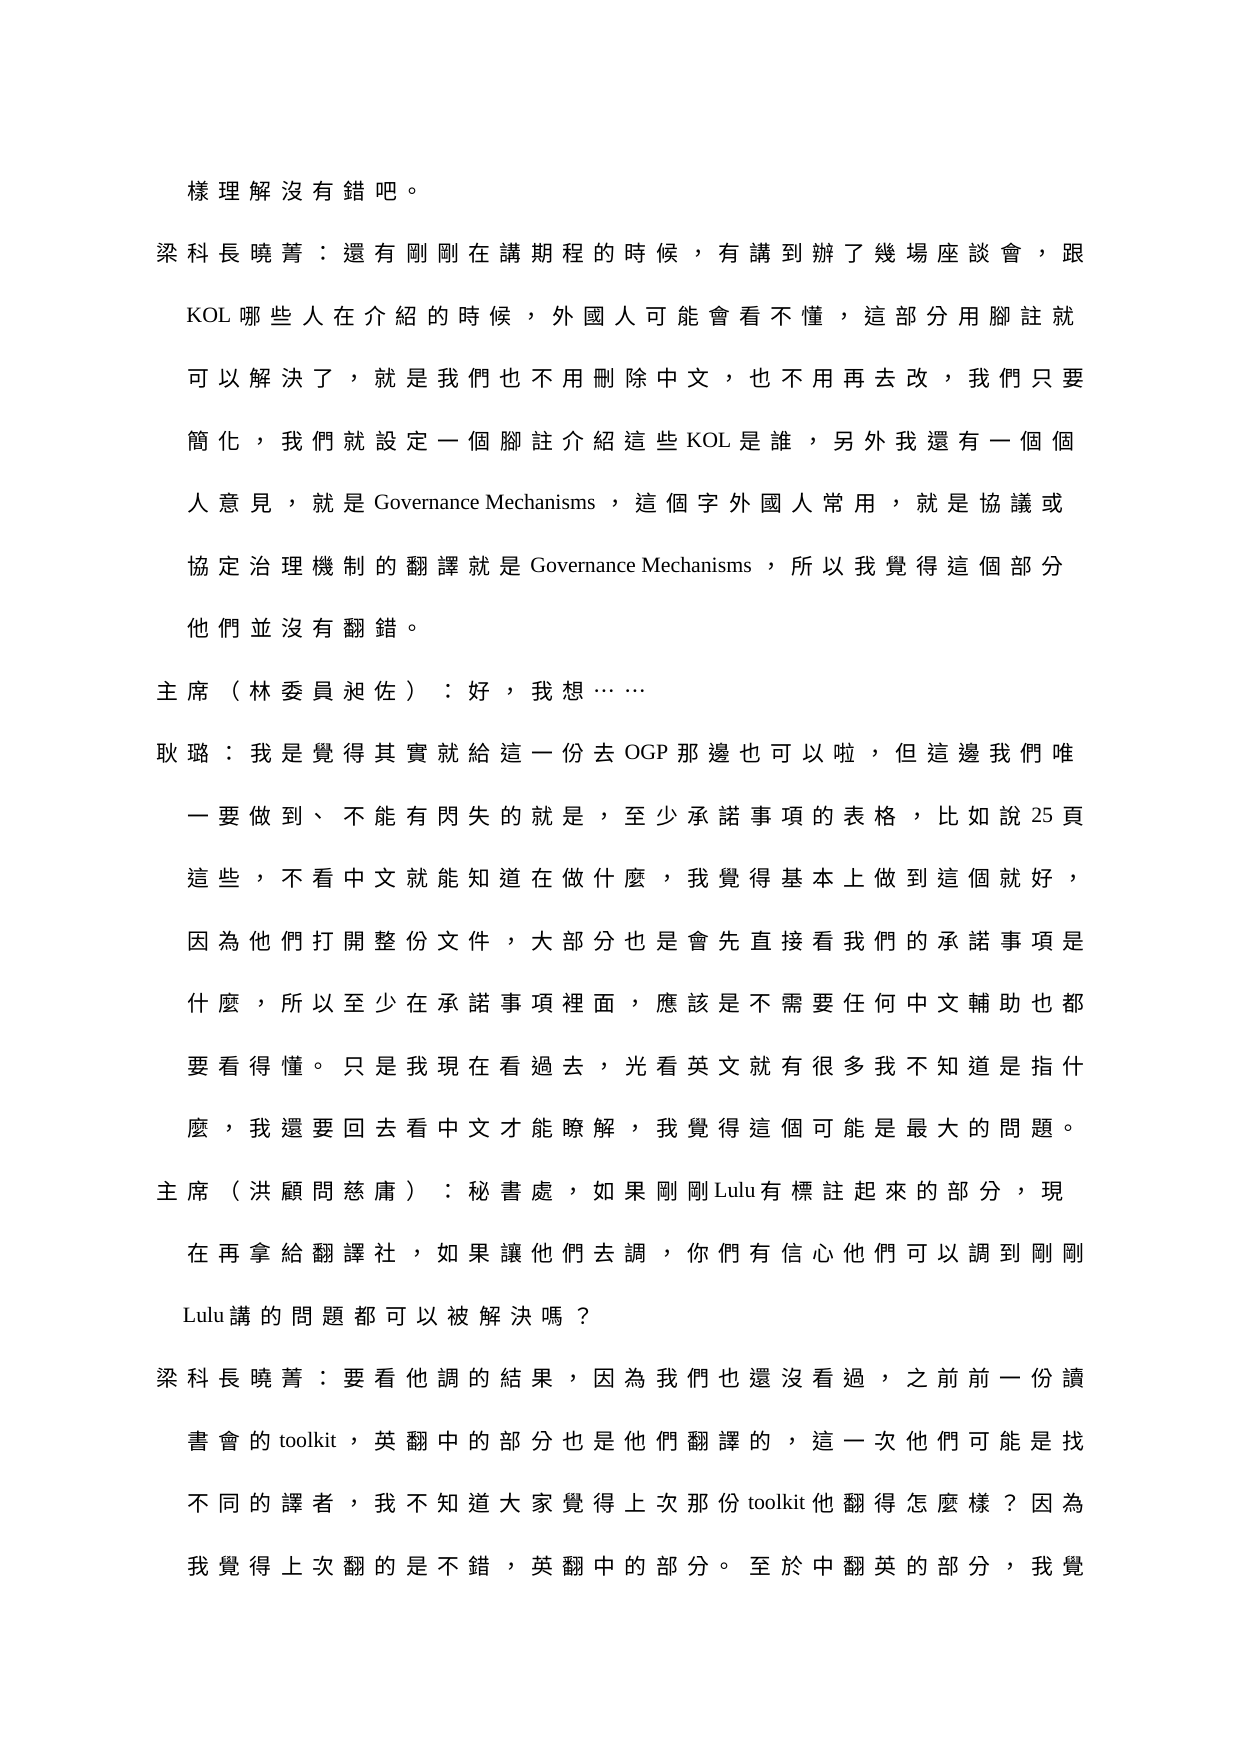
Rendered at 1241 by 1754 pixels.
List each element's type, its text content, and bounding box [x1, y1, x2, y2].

text 耿璐：我是覺得其實就給這一份去OGP那邊也可以啦，但這邊我們唯一要做到、不能有閃失的就是，至少承諾事項的表格，比如說25頁這些，不看中文就能知道在做什麼，我覺得基本上做到這個就好，因為他們打開整份文件，大部分也是會先直接看我們的承諾事項是什麼，所以至少在承諾事項裡面，應該是不需要任何中文輔助也都要看得懂。只是我現在看過去，光看英文就有很多我不知道是指什麼，我還要回去看中文才能瞭解，我覺得這個可能是最大的問題。 [151, 721, 1089, 1158]
text 樣理解沒有錯吧。 [151, 158, 1089, 221]
text 主席（林委員昶佐）：好，我想…… [151, 658, 1089, 721]
text 梁科長曉菁：還有剛剛在講期程的時候，有講到辦了幾場座談會，跟KOL哪些人在介紹的時候，外國人可能會看不懂，這部分用腳註就可以解決了，就是我們也不用刪除中文，也不用再去改，我們只要簡化，我們就設定一個腳註介紹這些KOL是誰，另外我還有一個個人意見，就是Governance Mechanisms，這個字外國人常用，就是協議或協定治理機制的翻譯就是Governance Mechanisms，所以我覺得這個部分他們並沒有翻錯。 [151, 221, 1089, 658]
text 梁科長曉菁：要看他調的結果，因為我們也還沒看過，之前前一份讀書會的toolkit，英翻中的部分也是他們翻譯的，這一次他們可能是找不同的譯者，我不知道大家覺得上次那份toolkit他翻得怎麼樣？因為我覺得上次翻的是不錯，英翻中的部分。至於中翻英的部分，我覺 [151, 1346, 1089, 1596]
text 主席（洪顧問慈庸）：秘書處，如果剛剛Lulu有標註起來的部分，現在再拿給翻譯社，如果讓他們去調，你們有信心他們可以調到剛剛Lulu講的問題都可以被解決嗎？ [151, 1158, 1089, 1346]
